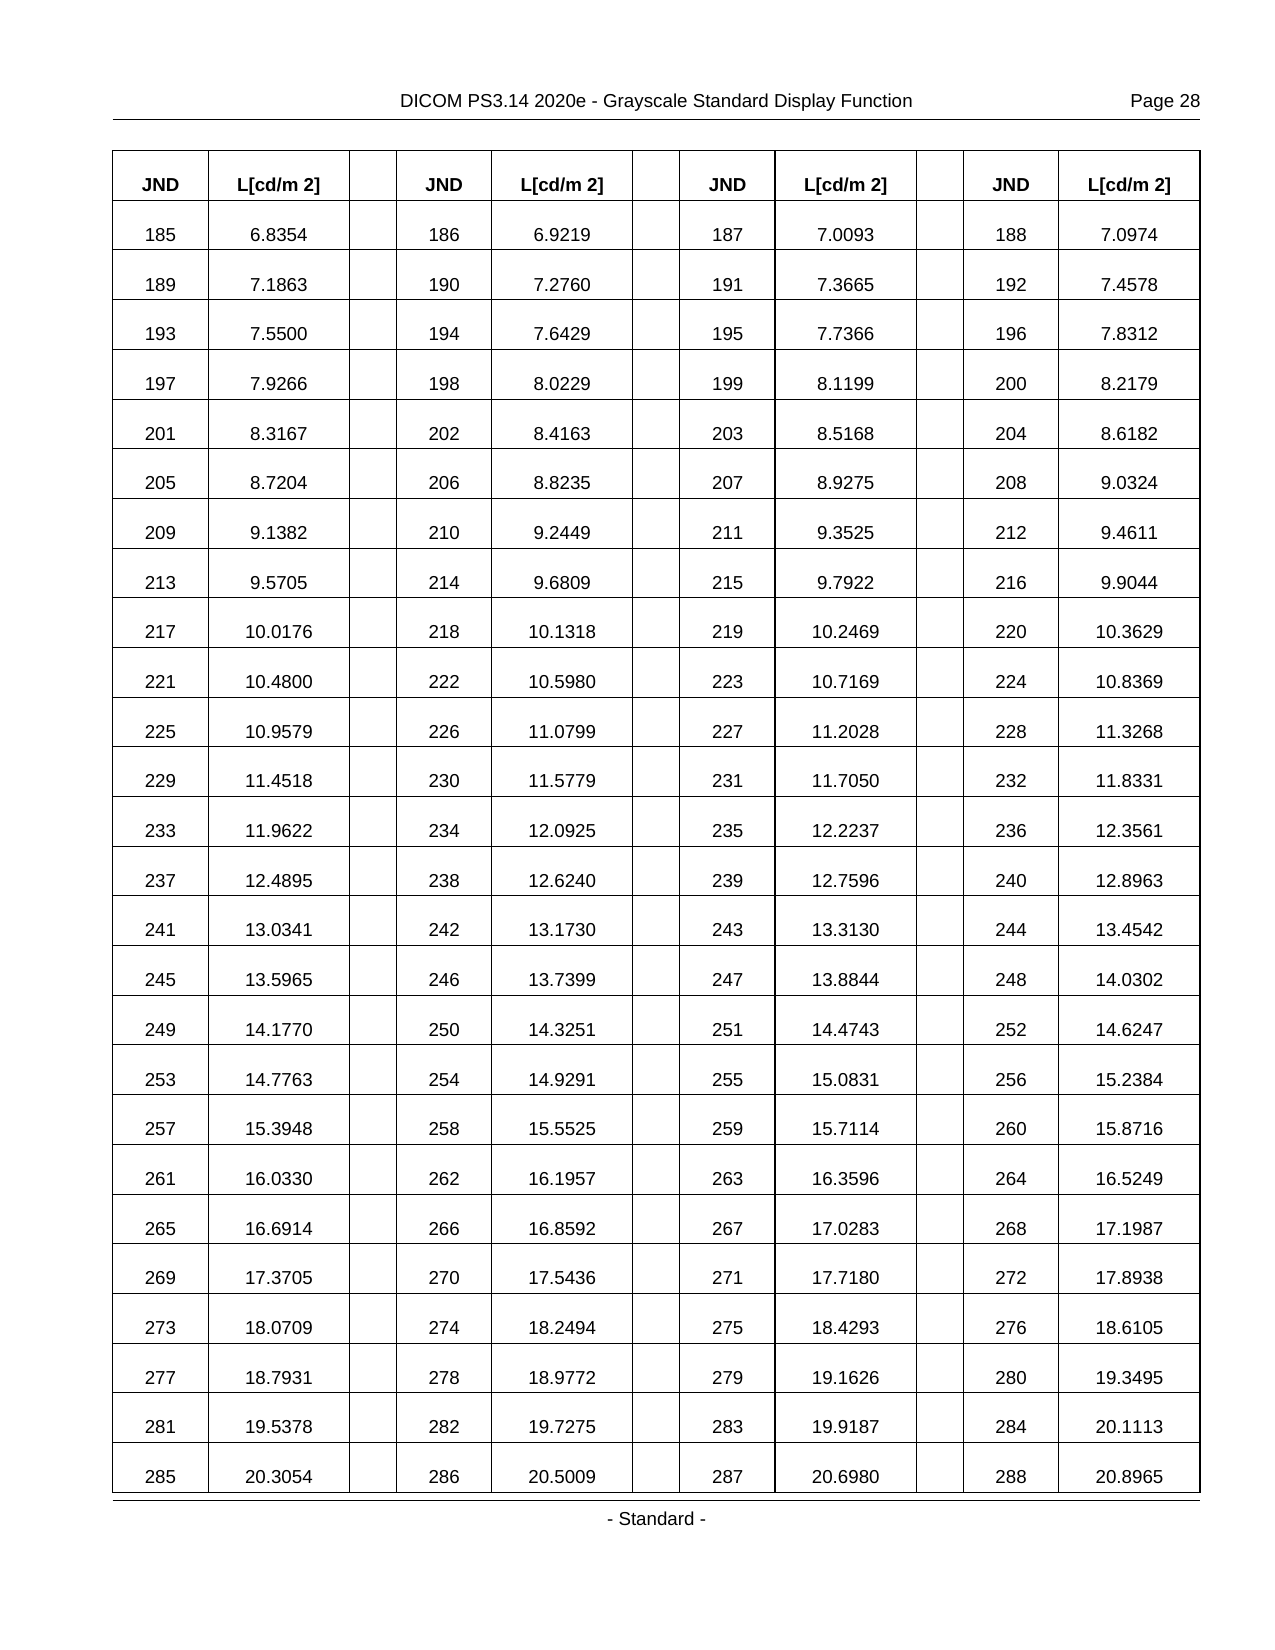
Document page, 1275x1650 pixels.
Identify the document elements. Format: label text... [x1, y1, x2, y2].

table_cell [917, 549, 963, 597]
table_cell 16.8592 [492, 1195, 632, 1243]
table_cell 218 [397, 598, 491, 647]
table_cell 224 [964, 648, 1058, 697]
table_cell 214 [397, 549, 491, 597]
table_cell 190 [397, 250, 491, 299]
table_cell 17.0283 [776, 1195, 916, 1243]
table_cell 205 [113, 449, 208, 498]
table_cell 8.7204 [209, 449, 349, 498]
table_cell [633, 1443, 679, 1492]
table_cell 9.2449 [492, 499, 632, 547]
table_cell [917, 896, 963, 945]
table_cell 239 [680, 847, 774, 895]
table_cell 18.6105 [1059, 1294, 1199, 1342]
table_cell 246 [397, 946, 491, 995]
table_cell 14.9291 [492, 1045, 632, 1094]
table_cell 225 [113, 698, 208, 746]
table_cell 17.3705 [209, 1244, 349, 1293]
table_cell 15.3948 [209, 1095, 349, 1144]
table_cell 284 [964, 1393, 1058, 1442]
table_header JND [397, 151, 491, 200]
table_cell 8.8235 [492, 449, 632, 498]
table_cell 255 [680, 1045, 774, 1094]
table_cell 261 [113, 1145, 208, 1193]
table_cell 11.5779 [492, 747, 632, 796]
table_cell 251 [680, 996, 774, 1044]
table_cell 286 [397, 1443, 491, 1492]
table_cell 9.5705 [209, 549, 349, 597]
table_cell 200 [964, 350, 1058, 398]
table_cell [350, 598, 396, 647]
table_cell 272 [964, 1244, 1058, 1293]
table_cell 189 [113, 250, 208, 299]
table_cell [350, 847, 396, 895]
table_cell 13.3130 [776, 896, 916, 945]
table_cell 20.5009 [492, 1443, 632, 1492]
table_cell 256 [964, 1045, 1058, 1094]
table_cell [633, 1244, 679, 1293]
table_cell 9.6809 [492, 549, 632, 597]
table_cell 7.0974 [1059, 201, 1199, 249]
table_cell 230 [397, 747, 491, 796]
table_cell 10.5980 [492, 648, 632, 697]
table_cell 227 [680, 698, 774, 746]
table_cell 8.5168 [776, 400, 916, 448]
table_cell 202 [397, 400, 491, 448]
table_cell 13.5965 [209, 946, 349, 995]
table_cell 8.0229 [492, 350, 632, 398]
table_cell 8.2179 [1059, 350, 1199, 398]
table_cell 11.4518 [209, 747, 349, 796]
table_cell [633, 250, 679, 299]
table_cell [633, 896, 679, 945]
table_cell 206 [397, 449, 491, 498]
table_cell 244 [964, 896, 1058, 945]
table_cell 12.3561 [1059, 797, 1199, 846]
table_cell [350, 648, 396, 697]
table_cell 8.1199 [776, 350, 916, 398]
table_cell [917, 300, 963, 349]
table_cell 275 [680, 1294, 774, 1342]
table_cell [917, 946, 963, 995]
table_cell 8.4163 [492, 400, 632, 448]
table_cell 285 [113, 1443, 208, 1492]
table_cell 9.4611 [1059, 499, 1199, 547]
table_cell 241 [113, 896, 208, 945]
table_cell [633, 1393, 679, 1442]
table_cell 196 [964, 300, 1058, 349]
table_cell 236 [964, 797, 1058, 846]
table_cell 18.4293 [776, 1294, 916, 1342]
table_cell [917, 1344, 963, 1392]
table_cell 258 [397, 1095, 491, 1144]
table_cell 219 [680, 598, 774, 647]
table_cell 211 [680, 499, 774, 547]
table_cell 12.7596 [776, 847, 916, 895]
table_cell [633, 1294, 679, 1342]
table_cell 11.9622 [209, 797, 349, 846]
table_cell 210 [397, 499, 491, 547]
table_cell 186 [397, 201, 491, 249]
table_cell 207 [680, 449, 774, 498]
table_cell 240 [964, 847, 1058, 895]
table_cell [350, 201, 396, 249]
table_cell 7.0093 [776, 201, 916, 249]
table_header [633, 151, 679, 200]
table_cell 7.8312 [1059, 300, 1199, 349]
table_cell 17.7180 [776, 1244, 916, 1293]
table_cell 212 [964, 499, 1058, 547]
table_cell 199 [680, 350, 774, 398]
table_cell 288 [964, 1443, 1058, 1492]
table_cell [350, 996, 396, 1044]
table_cell 16.5249 [1059, 1145, 1199, 1193]
table_cell [633, 698, 679, 746]
table_cell 12.0925 [492, 797, 632, 846]
table_cell 248 [964, 946, 1058, 995]
table_cell [633, 400, 679, 448]
table_cell [633, 1344, 679, 1392]
table_cell 195 [680, 300, 774, 349]
table_cell [917, 1095, 963, 1144]
table_cell [633, 201, 679, 249]
table_cell 19.3495 [1059, 1344, 1199, 1392]
table_cell [350, 1045, 396, 1094]
table_cell [350, 250, 396, 299]
table_cell 208 [964, 449, 1058, 498]
table_cell 191 [680, 250, 774, 299]
table_cell [917, 648, 963, 697]
table_cell 19.9187 [776, 1393, 916, 1442]
table_cell 220 [964, 598, 1058, 647]
table_cell 245 [113, 946, 208, 995]
table_cell 11.2028 [776, 698, 916, 746]
table_cell [917, 698, 963, 746]
table_cell 15.2384 [1059, 1045, 1199, 1094]
table_cell 249 [113, 996, 208, 1044]
table_cell [917, 797, 963, 846]
table_cell 203 [680, 400, 774, 448]
table_cell 11.7050 [776, 747, 916, 796]
table_cell 226 [397, 698, 491, 746]
table_cell 9.7922 [776, 549, 916, 597]
table_cell 19.7275 [492, 1393, 632, 1442]
table_cell [917, 847, 963, 895]
table_header L[cd/m 2] [1059, 151, 1199, 200]
table_cell 10.1318 [492, 598, 632, 647]
table_cell 14.6247 [1059, 996, 1199, 1044]
table_cell 9.3525 [776, 499, 916, 547]
table_cell 283 [680, 1393, 774, 1442]
table_cell 8.9275 [776, 449, 916, 498]
table_cell 17.8938 [1059, 1244, 1199, 1293]
table_cell [350, 747, 396, 796]
table_cell [633, 1195, 679, 1243]
table_cell [917, 747, 963, 796]
table_cell 14.3251 [492, 996, 632, 1044]
table_cell [917, 350, 963, 398]
table_cell 268 [964, 1195, 1058, 1243]
table_cell 276 [964, 1294, 1058, 1342]
table_cell [917, 400, 963, 448]
table_cell [633, 499, 679, 547]
table_cell 11.8331 [1059, 747, 1199, 796]
table_cell 12.4895 [209, 847, 349, 895]
table_cell 217 [113, 598, 208, 647]
table_cell 20.6980 [776, 1443, 916, 1492]
table_header JND [113, 151, 208, 200]
table_cell [350, 1244, 396, 1293]
table_cell [350, 1393, 396, 1442]
table_cell 7.5500 [209, 300, 349, 349]
table_cell 235 [680, 797, 774, 846]
table_cell [350, 300, 396, 349]
table_cell 192 [964, 250, 1058, 299]
table_cell 14.0302 [1059, 946, 1199, 995]
table_cell 13.4542 [1059, 896, 1199, 945]
table_cell 15.0831 [776, 1045, 916, 1094]
table_cell 273 [113, 1294, 208, 1342]
table_cell 20.1113 [1059, 1393, 1199, 1442]
table_cell [917, 1443, 963, 1492]
table_cell [350, 499, 396, 547]
table_cell 216 [964, 549, 1058, 597]
table_cell 267 [680, 1195, 774, 1243]
table_cell 8.6182 [1059, 400, 1199, 448]
table_cell [350, 698, 396, 746]
table_cell 14.1770 [209, 996, 349, 1044]
table_cell 229 [113, 747, 208, 796]
table_cell [633, 1095, 679, 1144]
table_cell [350, 797, 396, 846]
table_cell 201 [113, 400, 208, 448]
table_cell 16.3596 [776, 1145, 916, 1193]
table_cell 12.2237 [776, 797, 916, 846]
table_cell 223 [680, 648, 774, 697]
table_cell 282 [397, 1393, 491, 1442]
table_cell 204 [964, 400, 1058, 448]
table_cell 197 [113, 350, 208, 398]
table_cell 232 [964, 747, 1058, 796]
table_cell 260 [964, 1095, 1058, 1144]
table_cell 253 [113, 1045, 208, 1094]
table_cell [917, 449, 963, 498]
table_cell 271 [680, 1244, 774, 1293]
table_cell 9.1382 [209, 499, 349, 547]
table_cell [917, 598, 963, 647]
table_cell 281 [113, 1393, 208, 1442]
table_cell 12.8963 [1059, 847, 1199, 895]
table_cell [917, 1294, 963, 1342]
table_cell 13.8844 [776, 946, 916, 995]
table_cell [633, 300, 679, 349]
table_header JND [964, 151, 1058, 200]
table_cell [633, 350, 679, 398]
table_cell [350, 1095, 396, 1144]
table_cell 18.2494 [492, 1294, 632, 1342]
table_cell 6.8354 [209, 201, 349, 249]
table_cell 278 [397, 1344, 491, 1392]
table_cell 238 [397, 847, 491, 895]
table_cell 231 [680, 747, 774, 796]
table_cell 13.1730 [492, 896, 632, 945]
table_cell 16.6914 [209, 1195, 349, 1243]
table_cell 7.6429 [492, 300, 632, 349]
table_cell 15.8716 [1059, 1095, 1199, 1144]
table_cell [350, 1443, 396, 1492]
table_cell 209 [113, 499, 208, 547]
table_cell 18.0709 [209, 1294, 349, 1342]
table_header [350, 151, 396, 200]
table_cell [633, 549, 679, 597]
table_cell [633, 797, 679, 846]
table_cell 20.3054 [209, 1443, 349, 1492]
table_cell [350, 1344, 396, 1392]
table_cell [917, 1393, 963, 1442]
table_cell 198 [397, 350, 491, 398]
table_header [917, 151, 963, 200]
table_cell 11.0799 [492, 698, 632, 746]
table_cell [917, 996, 963, 1044]
table_cell 185 [113, 201, 208, 249]
table_cell 279 [680, 1344, 774, 1392]
table_cell 187 [680, 201, 774, 249]
table_cell 15.7114 [776, 1095, 916, 1144]
table_cell 19.5378 [209, 1393, 349, 1442]
table_cell 11.3268 [1059, 698, 1199, 746]
table_cell 9.0324 [1059, 449, 1199, 498]
table_cell 10.2469 [776, 598, 916, 647]
table_cell [350, 1145, 396, 1193]
table_cell 247 [680, 946, 774, 995]
table_cell 266 [397, 1195, 491, 1243]
table_cell 14.4743 [776, 996, 916, 1044]
table_cell [917, 250, 963, 299]
table_cell 17.5436 [492, 1244, 632, 1293]
table_cell 222 [397, 648, 491, 697]
table_cell [350, 896, 396, 945]
table_cell [350, 449, 396, 498]
table_cell 228 [964, 698, 1058, 746]
table_cell 12.6240 [492, 847, 632, 895]
table_cell [917, 201, 963, 249]
table_cell 274 [397, 1294, 491, 1342]
table_cell [917, 499, 963, 547]
table_cell 18.9772 [492, 1344, 632, 1392]
table_cell 234 [397, 797, 491, 846]
table_cell 15.5525 [492, 1095, 632, 1144]
table_cell 7.1863 [209, 250, 349, 299]
table_cell 10.0176 [209, 598, 349, 647]
table_cell [917, 1195, 963, 1243]
table_cell 10.3629 [1059, 598, 1199, 647]
table_cell 7.3665 [776, 250, 916, 299]
table_cell 194 [397, 300, 491, 349]
table_cell 14.7763 [209, 1045, 349, 1094]
table_header JND [680, 151, 774, 200]
table_cell 233 [113, 797, 208, 846]
table_cell 250 [397, 996, 491, 1044]
table_cell [350, 946, 396, 995]
table_cell [633, 449, 679, 498]
table_cell 270 [397, 1244, 491, 1293]
table_cell 221 [113, 648, 208, 697]
table_cell [633, 747, 679, 796]
table_cell 287 [680, 1443, 774, 1492]
table_cell 20.8965 [1059, 1443, 1199, 1492]
table_cell 254 [397, 1045, 491, 1094]
table_cell 8.3167 [209, 400, 349, 448]
table_cell 16.1957 [492, 1145, 632, 1193]
table_cell [633, 598, 679, 647]
table_cell 280 [964, 1344, 1058, 1392]
table_cell [633, 1145, 679, 1193]
table_cell 257 [113, 1095, 208, 1144]
table_cell 10.9579 [209, 698, 349, 746]
table_cell 193 [113, 300, 208, 349]
table_cell 7.7366 [776, 300, 916, 349]
table_header L[cd/m 2] [776, 151, 916, 200]
table_cell 19.1626 [776, 1344, 916, 1392]
table_cell [350, 1294, 396, 1342]
table_cell [350, 1195, 396, 1243]
table_cell [633, 996, 679, 1044]
table_cell 242 [397, 896, 491, 945]
table_header L[cd/m 2] [209, 151, 349, 200]
table_cell 18.7931 [209, 1344, 349, 1392]
table_cell 7.2760 [492, 250, 632, 299]
table_cell [633, 847, 679, 895]
table_cell 10.4800 [209, 648, 349, 697]
table_cell 13.0341 [209, 896, 349, 945]
table_cell 213 [113, 549, 208, 597]
table_cell [917, 1145, 963, 1193]
table_cell 10.7169 [776, 648, 916, 697]
table_cell [917, 1045, 963, 1094]
table_header L[cd/m 2] [492, 151, 632, 200]
table_cell 265 [113, 1195, 208, 1243]
table_cell [350, 549, 396, 597]
table_cell 7.4578 [1059, 250, 1199, 299]
table_cell 264 [964, 1145, 1058, 1193]
table_cell 262 [397, 1145, 491, 1193]
table_cell [633, 946, 679, 995]
table_cell 17.1987 [1059, 1195, 1199, 1243]
table_cell [633, 648, 679, 697]
table_cell 10.8369 [1059, 648, 1199, 697]
table_cell 243 [680, 896, 774, 945]
table_cell 252 [964, 996, 1058, 1044]
table_cell [350, 400, 396, 448]
table_cell 7.9266 [209, 350, 349, 398]
table_cell 9.9044 [1059, 549, 1199, 597]
table_cell [633, 1045, 679, 1094]
table_cell 237 [113, 847, 208, 895]
table_cell [917, 1244, 963, 1293]
table_cell 16.0330 [209, 1145, 349, 1193]
table_cell [350, 350, 396, 398]
table_cell 259 [680, 1095, 774, 1144]
table_cell 277 [113, 1344, 208, 1392]
table_cell 263 [680, 1145, 774, 1193]
table_cell 13.7399 [492, 946, 632, 995]
table_cell 188 [964, 201, 1058, 249]
table_cell 6.9219 [492, 201, 632, 249]
table_cell 269 [113, 1244, 208, 1293]
table_cell 215 [680, 549, 774, 597]
